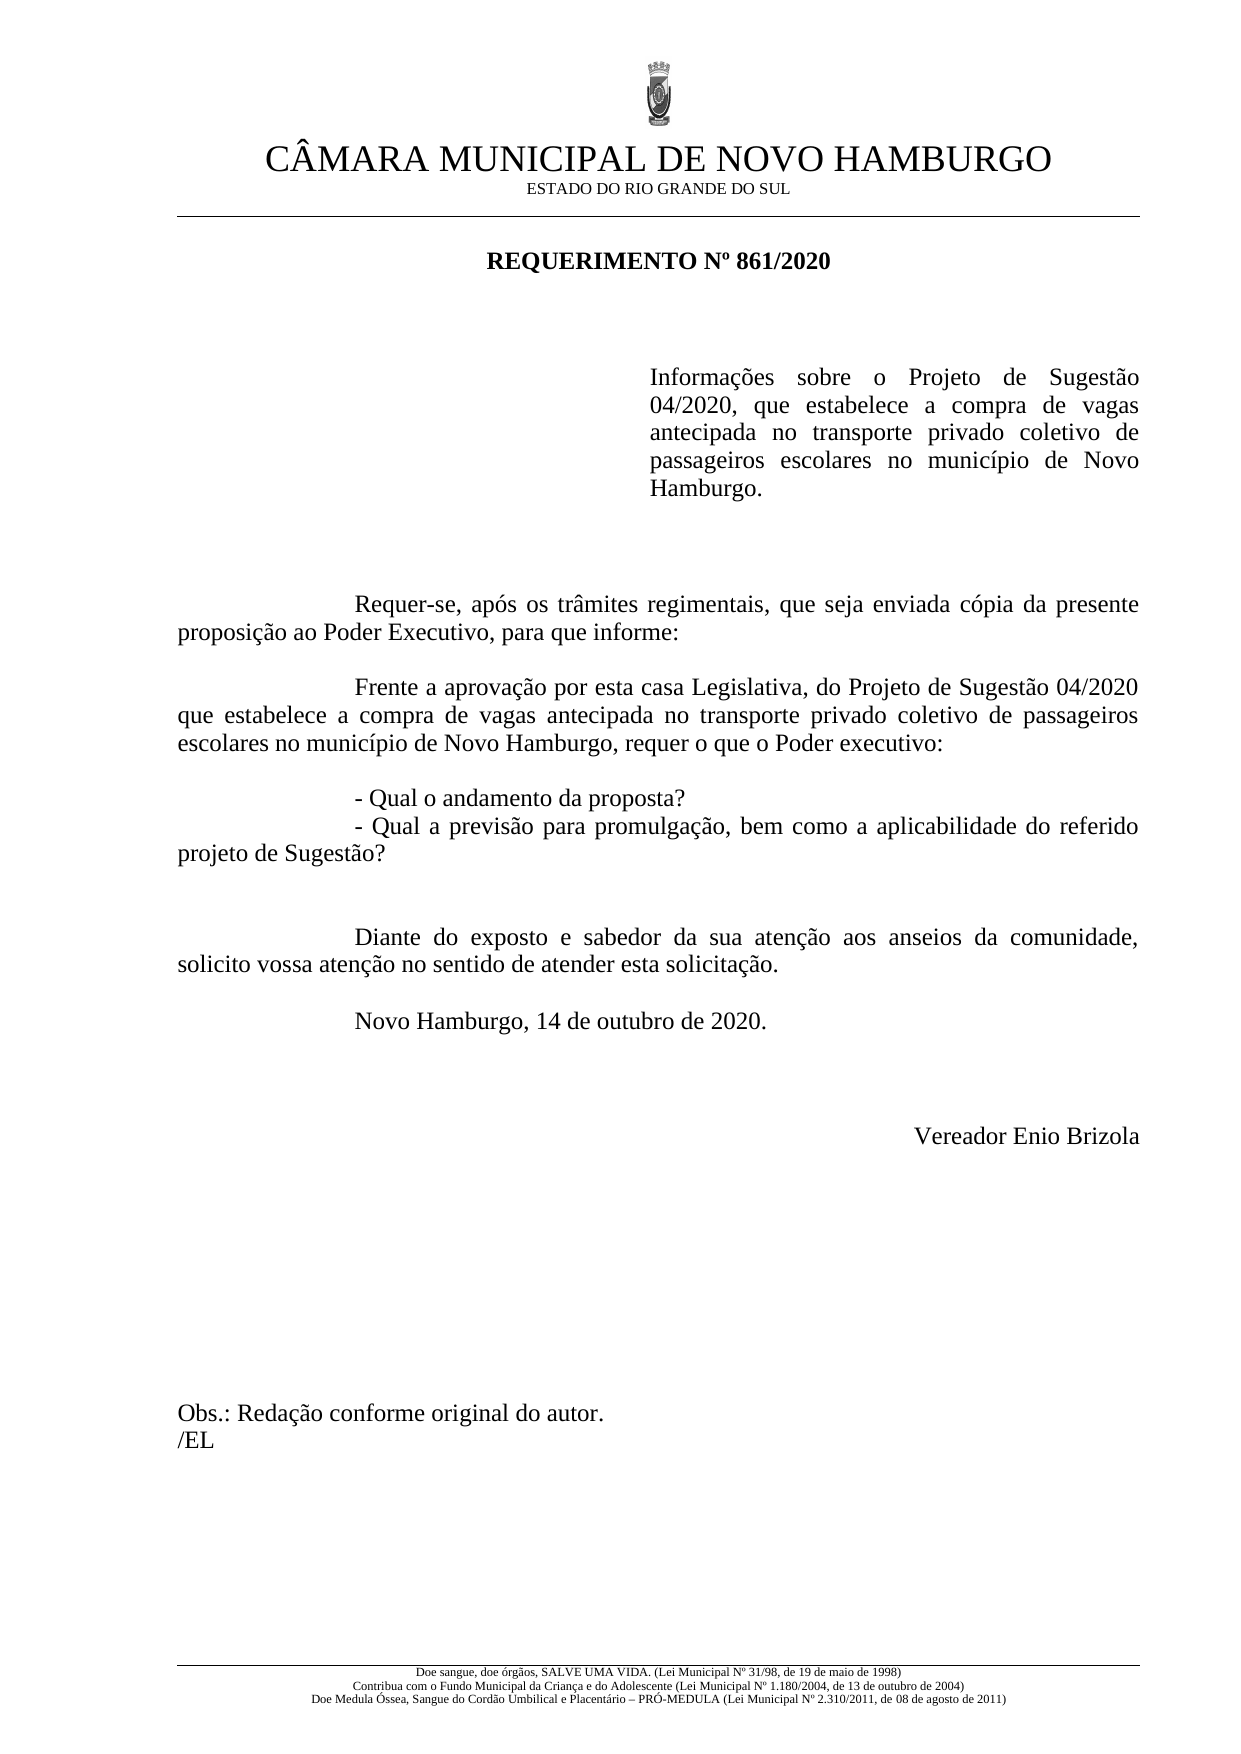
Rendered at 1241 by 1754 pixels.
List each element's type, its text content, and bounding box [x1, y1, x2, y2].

text Vereador Enio Brizola [177, 1122, 1140, 1149]
text Obs.: Redação conforme original do autor. [177, 1399, 1140, 1427]
text - Qual o andamento da proposta? [177, 784, 1140, 812]
text - Qual a previsão para promulgação, bem como a aplicabilidade do referido projeto de Sugestão? [177, 812, 1140, 867]
text Informações sobre o Projeto de Sugestão 04/2020, que estabelece a compra de vagas antecipada no transporte privado coletivo de passageiros escolares no município de Novo Hamburgo. [649, 363, 1140, 502]
text Frente a aprovação por esta casa Legislativa, do Projeto de Sugestão 04/2020 que estabelece a compra de vagas antecipada no transporte privado coletivo de passageiros escolares no município de Novo Hamburgo, requer o que o Poder executivo: [177, 673, 1140, 756]
text Diante do exposto e sabedor da sua atenção aos anseios da comunidade, solicito vossa atenção no sentido de atender esta solicitação. [177, 923, 1140, 978]
text Novo Hamburgo, 14 de outubro de 2020. [177, 1007, 1140, 1035]
text REQUERIMENTO Nº 861/2020 [177, 247, 1140, 274]
text /EL [177, 1427, 1140, 1454]
text Requer-se, após os trâmites regimentais, que seja enviada cópia da presente proposição ao Poder Executivo, para que informe: [177, 590, 1140, 646]
